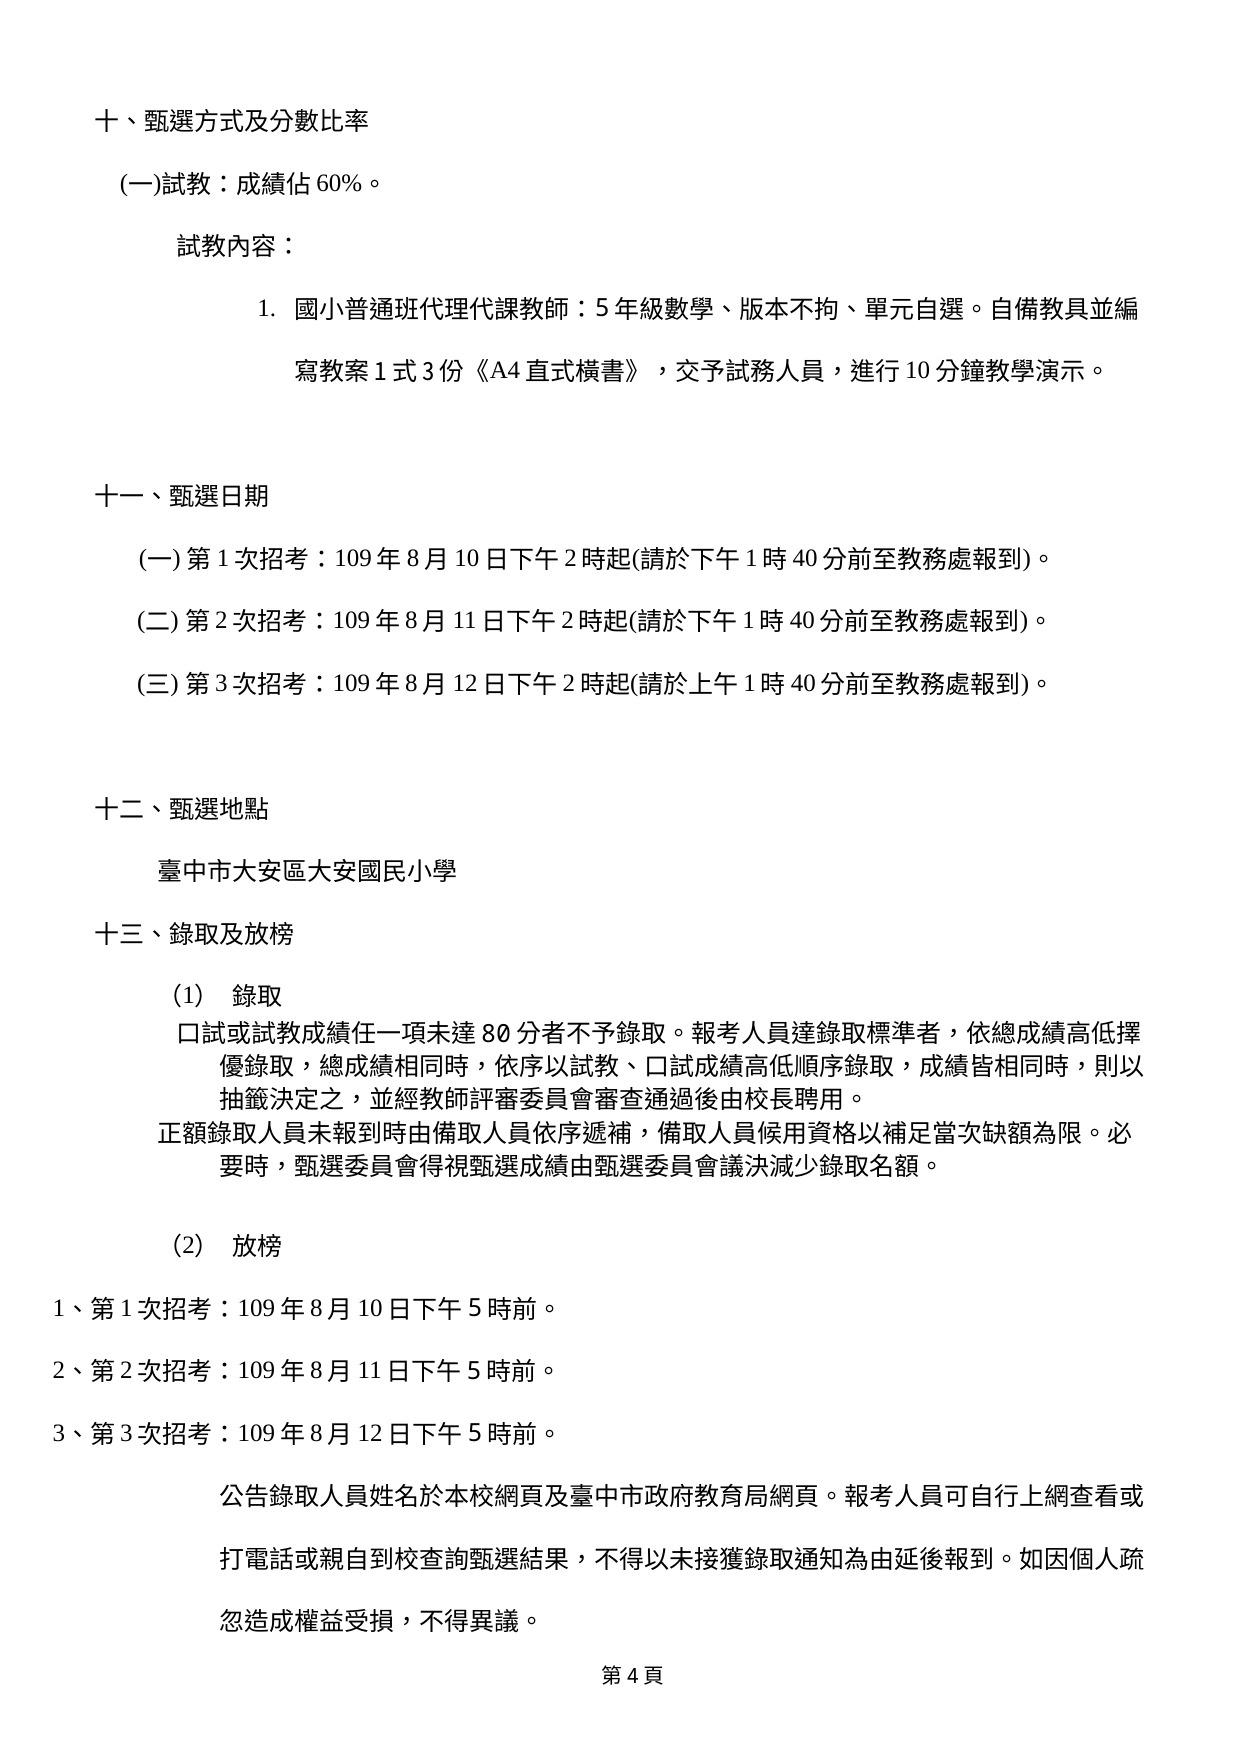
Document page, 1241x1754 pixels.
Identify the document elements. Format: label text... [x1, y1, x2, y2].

text 公告錄取人員姓名於本校網頁及臺中市政府教育局網頁。報考人員可自行上網查看或打電話或親自到校查詢甄選結果，不得以未接獲錄取通知為由延後報到。如因個人疏忽造成權益受損，不得異議。 [219, 1453, 1146, 1641]
text 正額錄取人員未報到時由備取人員依序遞補，備取人員候用資格以補足當次缺額為限。必要時，甄選委員會得視甄選成績由甄選委員會議決減少錄取名額。 [94, 1116, 1146, 1182]
text 十二、甄選地點 [94, 766, 1146, 828]
text (三) 第3次招考：109年8月12日下午2時起(請於上午1時40分前至教務處報到)。 [137, 641, 1146, 703]
list 錄取 [157, 953, 1146, 1016]
text (一)試教：成績佔60%。 [94, 141, 1146, 203]
list 放榜 [157, 1203, 1146, 1266]
list 國小普通班代理代課教師：5年級數學、版本不拘、單元自選。自備教具並編寫教案1式3份《A4直式橫書》，交予試務人員，進行10分鐘教學演示。 [257, 266, 1146, 391]
text 2、第2次招考：109年8月11日下午5時前。 [52, 1328, 1146, 1391]
text 臺中市大安區大安國民小學 [157, 828, 1146, 891]
text 3、第3次招考：109年8月12日下午5時前。 [52, 1391, 1146, 1453]
text 1、第1次招考：109年8月10日下午5時前。 [52, 1266, 1146, 1328]
text 十三、錄取及放榜 [94, 891, 1146, 953]
text 口試或試教成績任一項未達80分者不予錄取。報考人員達錄取標準者，依總成績高低擇優錄取，總成績相同時，依序以試教、口試成績高低順序錄取，成績皆相同時，則以抽籤決定之，並經教師評審委員會審查通過後由校長聘用。 [132, 1016, 1146, 1116]
text (二) 第2次招考：109年8月11日下午2時起(請於下午1時40分前至教務處報到)。 [137, 578, 1146, 641]
text (一) 第1次招考：109年8月10日下午2時起(請於下午1時40分前至教務處報到)。 [139, 516, 1146, 578]
text 十一、甄選日期 [94, 453, 1146, 516]
text 十、甄選方式及分數比率 [94, 78, 1146, 141]
text 試教內容： [94, 203, 1146, 266]
